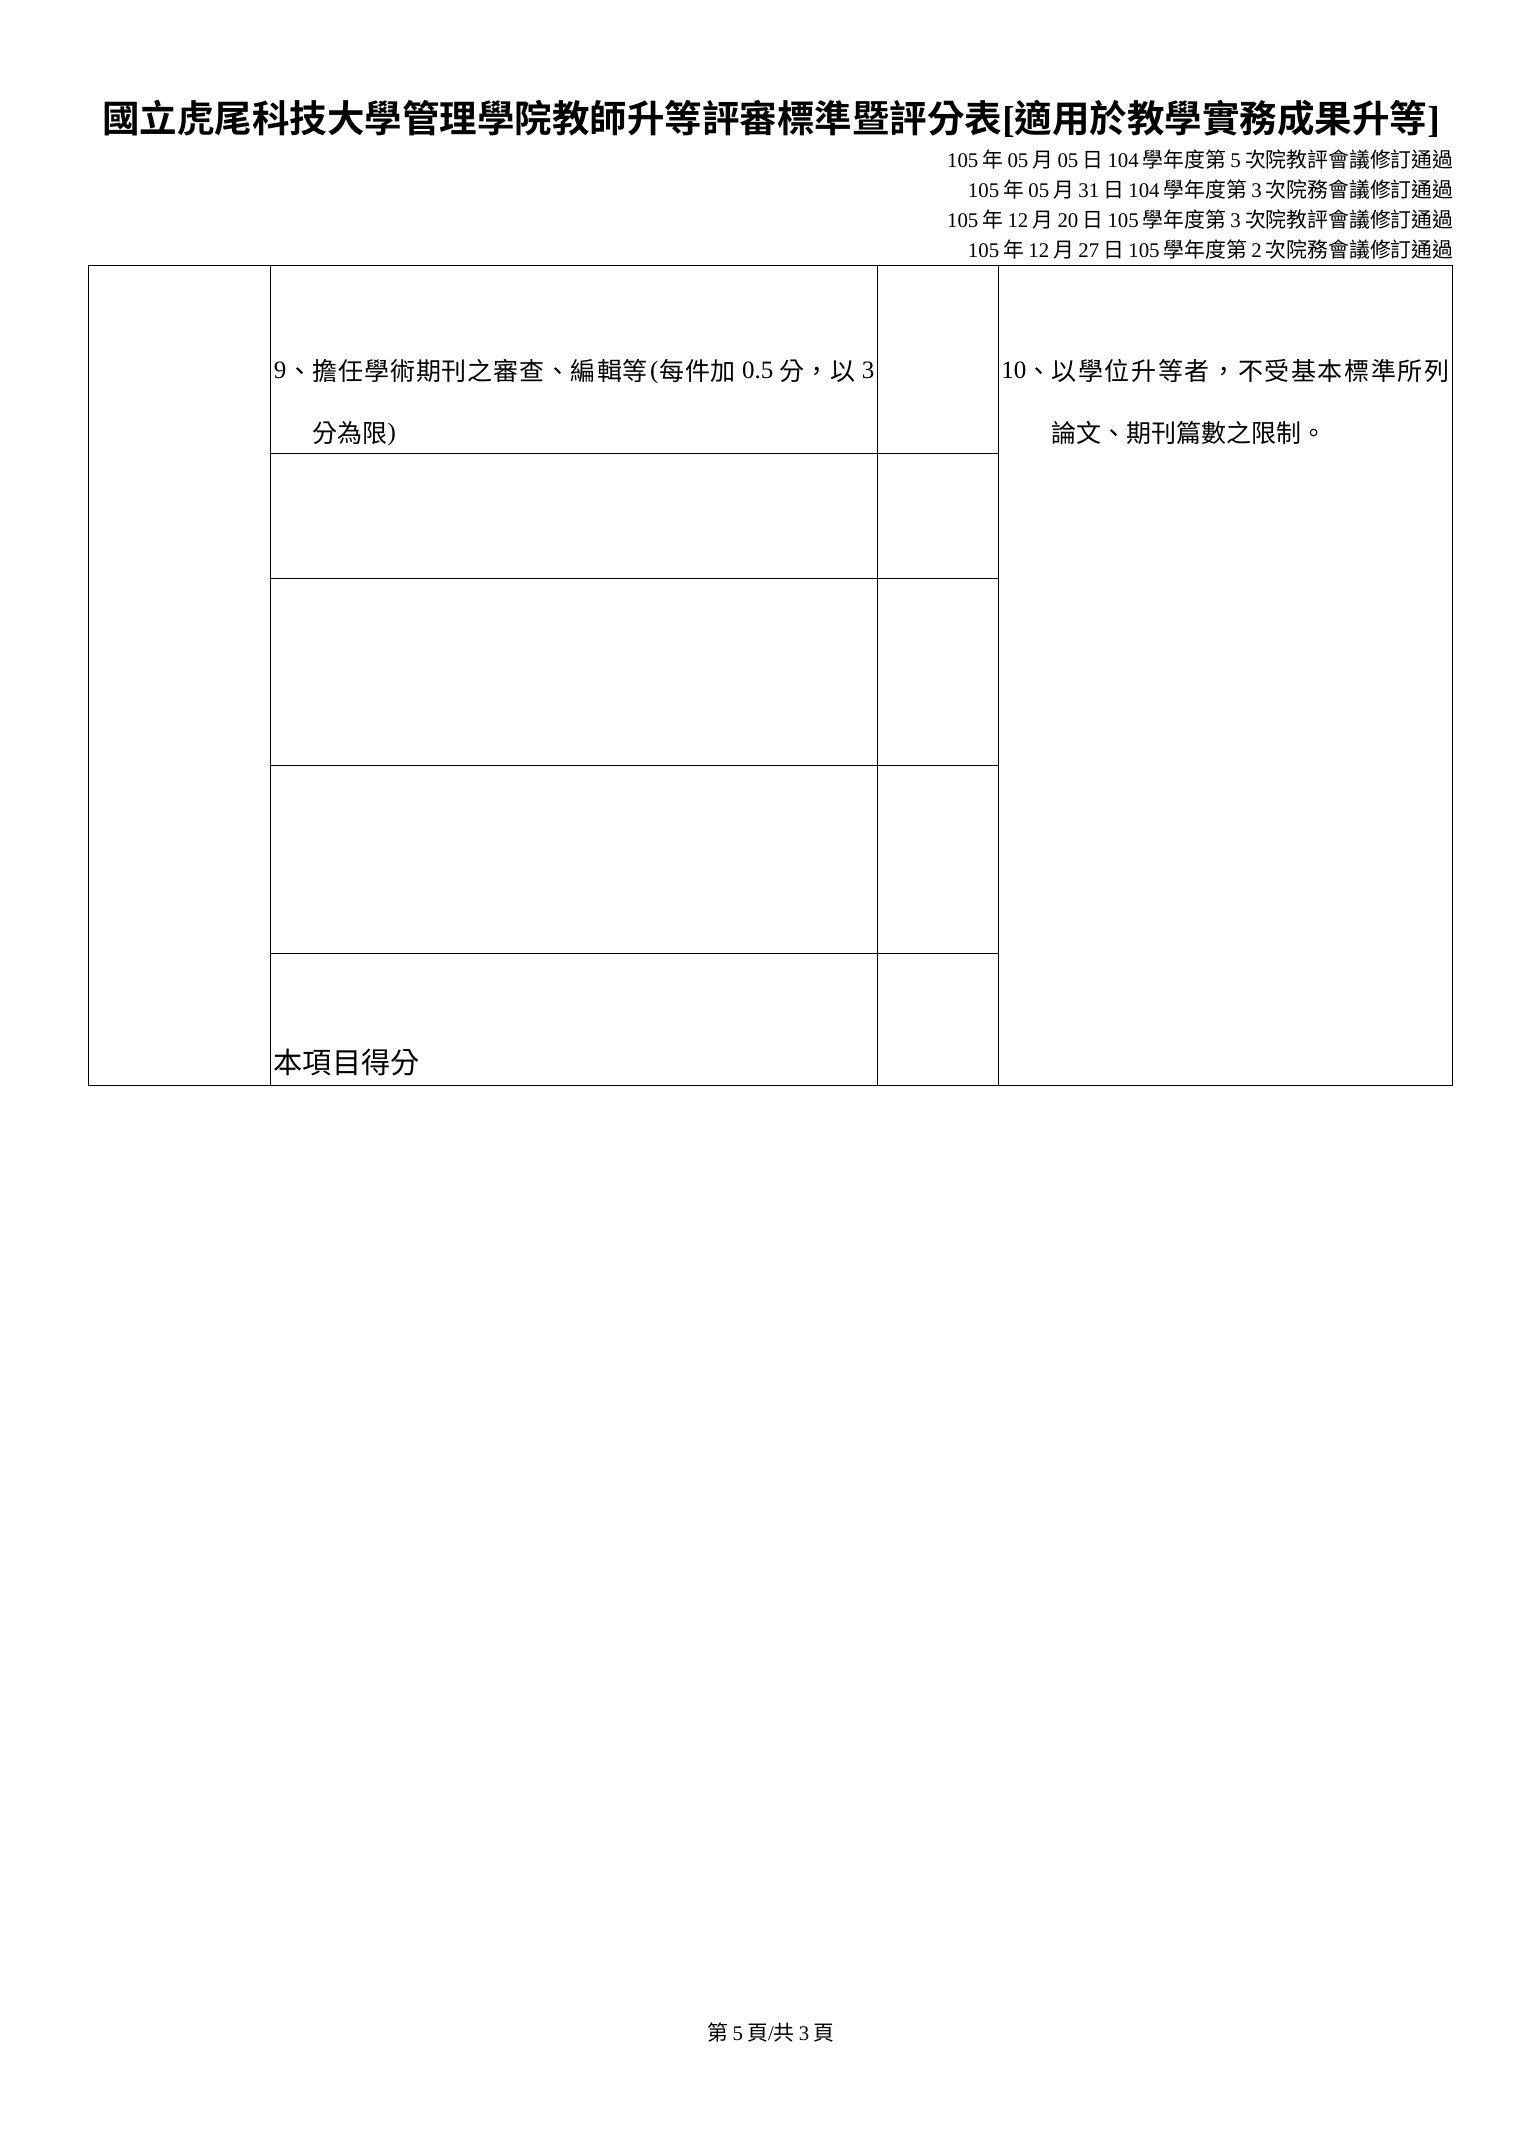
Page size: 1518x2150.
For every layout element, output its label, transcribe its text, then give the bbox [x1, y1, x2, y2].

table_cell [271, 766, 877, 952]
table_cell [271, 579, 877, 765]
table_cell 9、擔任學術期刊之審查、編輯等(每件加0.5分，以3分為限) [271, 266, 877, 452]
table_cell 本項目評分之著作以現任教師等級之期間為限。 符合本項細目之基本標準者給予評分18分，其餘（扣除基本標準）之研究成果於計分標準內評分。 基本標準之研究成果以第一作者或通訊作者為限。 基本標準以外之其他研究成果，若非主要作者，計分減半。 專門著作、作品、成就證明及技術報告需由合法出版社出版，公開發行，並具有原創性質（翻譯、編訂、編撰者不符）。 專門著作、技術報告、論文、證明、作品、成就證明、研究成果有違反學術倫理之嫌經審議確定者本項為不合格。 七、本項目得分為本項細目之基本標準與計分標準之評分總和。 本項目得分不得超過配分。 本項目得分未達21分為不合格。 以學位升等者，不受基本標準所列論文、期刊篇數之限制。 [999, 266, 1452, 1085]
table_cell [878, 454, 998, 577]
table_cell [89, 266, 270, 1085]
table_cell [878, 579, 998, 765]
table_cell [878, 266, 998, 452]
table_cell 本項目得分 [271, 954, 877, 1085]
table_cell [878, 954, 998, 1085]
table_cell [878, 766, 998, 952]
table_cell [271, 454, 877, 577]
